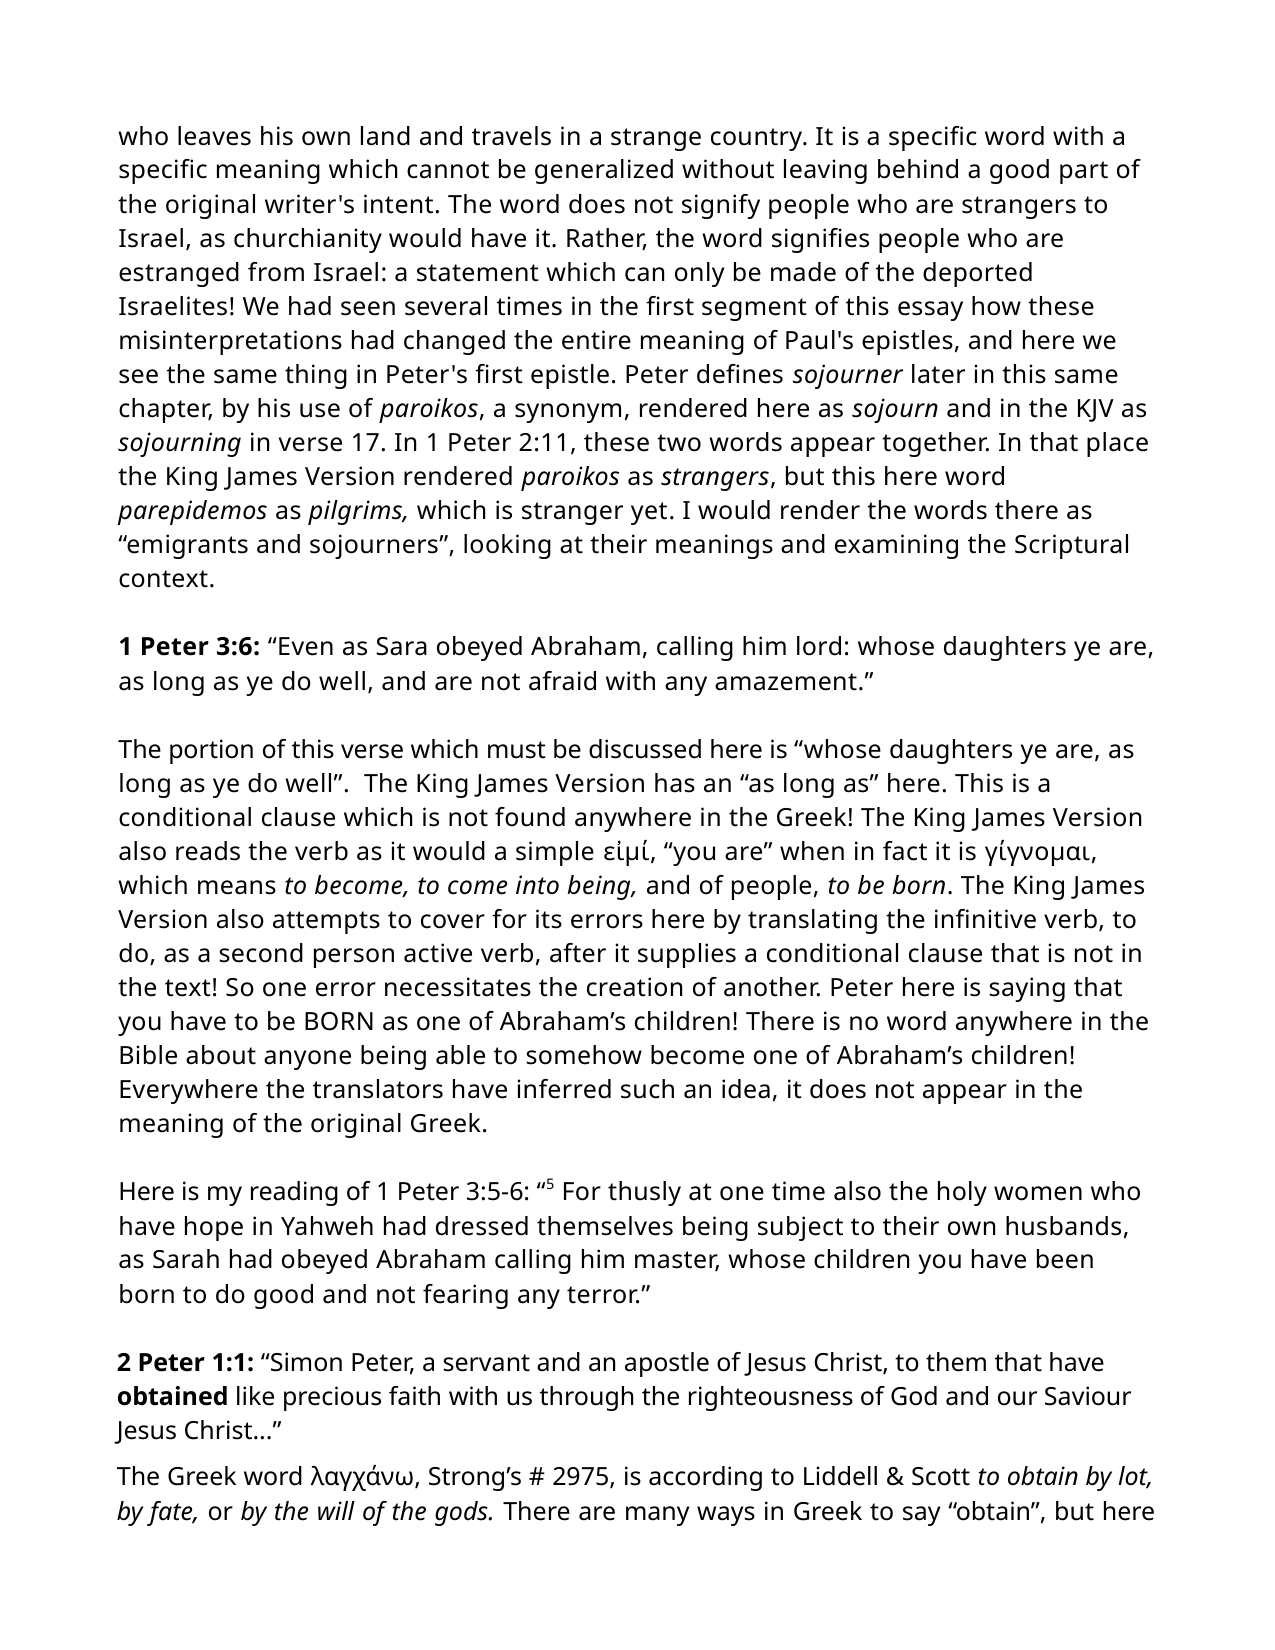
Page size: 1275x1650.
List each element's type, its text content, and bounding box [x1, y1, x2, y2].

text Here is my reading of 1 Peter 3:5-6: “5 For thusly at one time also the holy women who have hope in Yahweh had dressed themselves being subject to their own husbands, as Sarah had obeyed Abraham calling him master, whose children you have been born to do good and not fearing any terror.” [118, 1174, 1157, 1310]
text The Greek word λαγχάνω, Strong’s # 2975, is according to Liddell & Scott to obtain by lot, by fate, or by the will of the gods. There are many ways in Greek to say “obtain”, but here [117, 1459, 1157, 1527]
text who leaves his own land and travels in a strange country. It is a specific word with a specific meaning which cannot be generalized without leaving behind a good part of the original writer's intent. The word does not signify people who are strangers to Israel, as churchianity would have it. Rather, the word signifies people who are estranged from Israel: a statement which can only be made of the deported Israelites! We had seen several times in the first segment of this essay how these misinterpretations had changed the entire meaning of Paul's epistles, and here we see the same thing in Peter's first epistle. Peter defines sojourner later in this same chapter, by his use of paroikos, a synonym, rendered here as sojourn and in the KJV as sojourning in verse 17. In 1 Peter 2:11, these two words appear together. In that place the King James Version rendered paroikos as strangers, but this here word parepidemos as pilgrims, which is stranger yet. I would render the words there as “emigrants and sojourners”, looking at their meanings and examining the Scriptural context. [118, 118, 1157, 595]
text 1 Peter 3:6: “Even as Sara obeyed Abraham, calling him lord: whose daughters ye are, as long as ye do well, and are not afraid with any amazement.” [118, 629, 1157, 697]
text 2 Peter 1:1: “Simon Peter, a servant and an apostle of Jesus Christ, to them that have obtained like precious faith with us through the righteousness of God and our Saviour Jesus Christ...” [117, 1344, 1157, 1447]
text The portion of this verse which must be discussed here is “whose daughters ye are, as long as ye do well”. The King James Version has an “as long as” here. This is a conditional clause which is not found anywhere in the Greek! The King James Version also reads the verb as it would a simple εἰμί, “you are” when in fact it is γίγνομαι, which means to become, to come into being, and of people, to be born. The King James Version also attempts to cover for its errors here by translating the infinitive verb, to do, as a second person active verb, after it supplies a conditional clause that is not in the text! So one error necessitates the creation of another. Peter here is saying that you have to be BORN as one of Abraham’s children! There is no word anywhere in the Bible about anyone being able to somehow become one of Abraham’s children! Everywhere the translators have inferred such an idea, it does not appear in the meaning of the original Greek. [118, 731, 1157, 1140]
